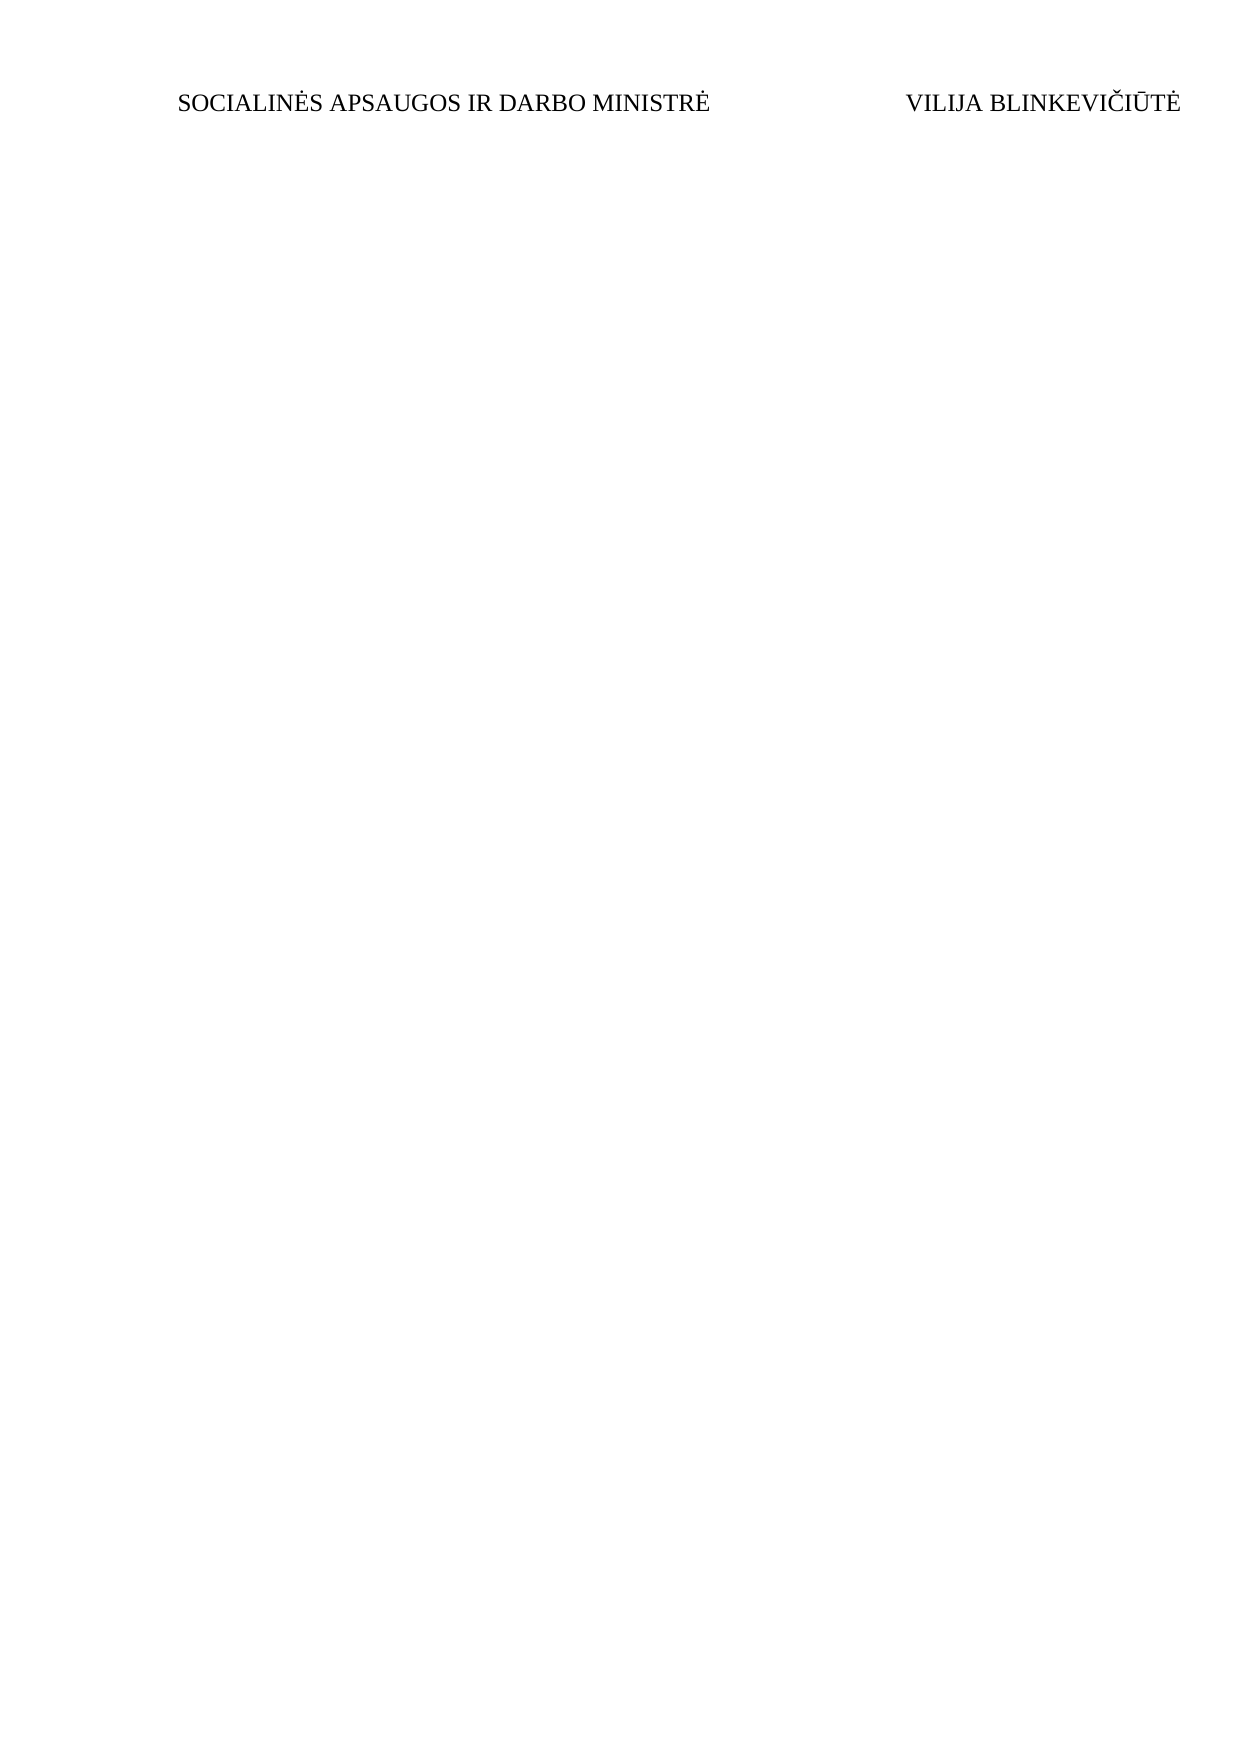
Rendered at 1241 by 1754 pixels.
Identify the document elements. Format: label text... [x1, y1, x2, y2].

text SOCIALINĖS APSAUGOS IR DARBO MINISTRĖ VILIJA BLINKEVIČIŪTĖ [177, 88, 1181, 117]
